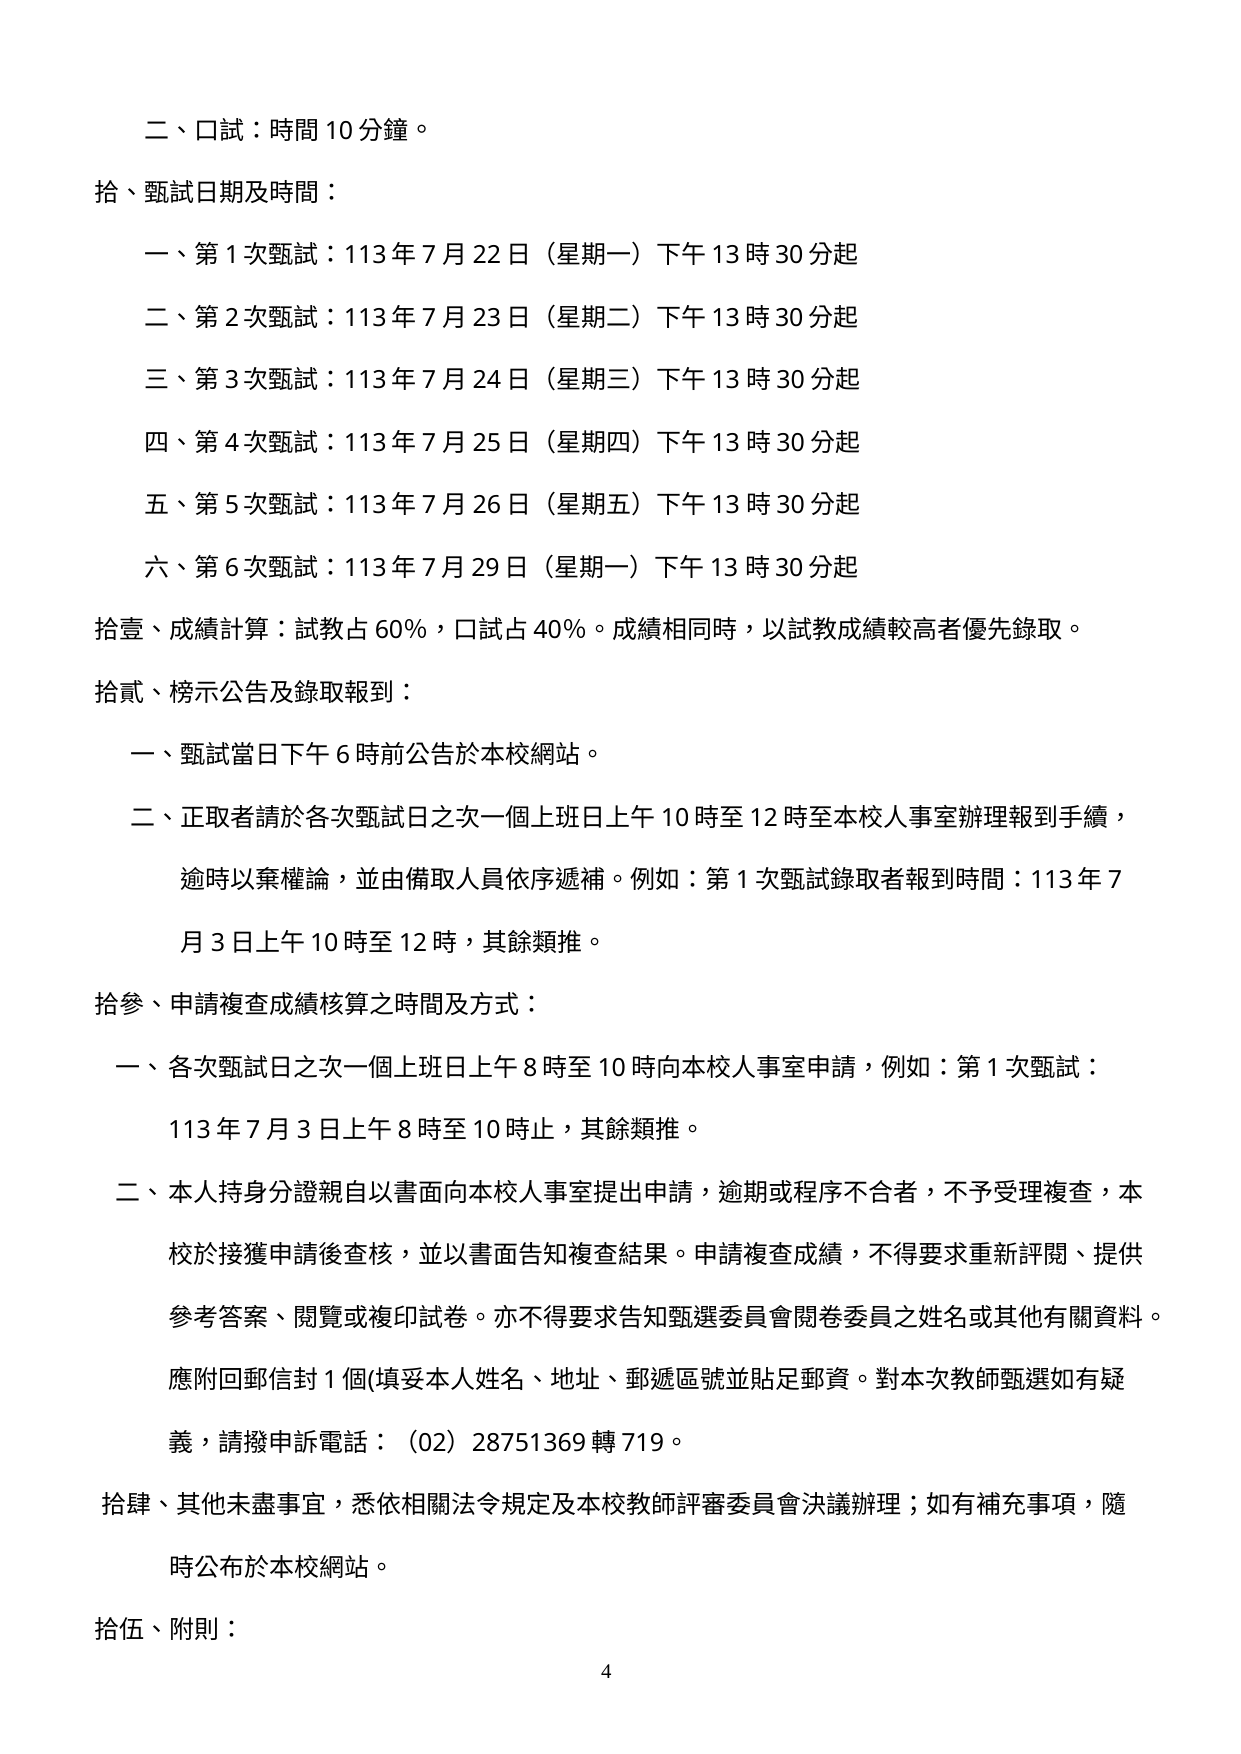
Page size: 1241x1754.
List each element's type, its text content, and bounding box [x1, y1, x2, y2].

text 拾壹、成績計算：試教占60％，口試占40％。成績相同時，以試教成績較高者優先錄取。 [94, 586, 1146, 648]
text 一、第1次甄試：113年7 月22日（星期一）下午13時30分起 [144, 211, 1146, 273]
list 各次甄試日之次一個上班日上午8時至10時向本校人事室申請，例如：第1次甄試：113年7 月3 日上午8時至10時止，其餘類推。 [115, 1023, 1146, 1148]
text 拾貳、榜示公告及錄取報到： [94, 648, 1146, 711]
text 拾肆、其他未盡事宜，悉依相關法令規定及本校教師評審委員會決議辦理；如有補充事項，隨時公布於本校網站。 [94, 1461, 1146, 1586]
text 拾參、申請複查成績核算之時間及方式： [94, 961, 1146, 1023]
text 二、正取者請於各次甄試日之次一個上班日上午10時至12時至本校人事室辦理報到手續，逾時以棄權論，並由備取人員依序遞補。例如：第1次甄試錄取者報到時間：113年7 月3日上午10時至12時，其餘類推。 [131, 773, 1146, 961]
text 拾、甄試日期及時間： [94, 148, 1146, 211]
text 五、第5次甄試：113年7 月26日（星期五）下午13 時30分起 [144, 461, 1146, 523]
text 拾伍、附則： [94, 1586, 1146, 1648]
text 一、甄試當日下午6時前公告於本校網站。 [131, 711, 1146, 773]
text 四、第4次甄試：113年7 月25日（星期四）下午13 時30分起 [144, 398, 1146, 461]
text 二、口試：時間10分鐘。 [94, 86, 1146, 148]
list 本人持身分證親自以書面向本校人事室提出申請，逾期或程序不合者，不予受理複查，本校於接獲申請後查核，並以書面告知複查結果。申請複查成績，不得要求重新評閱、提供參考答案、閱覽或複印試卷。亦不得要求告知甄選委員會閱卷委員之姓名或其他有關資料。應附回郵信封1個(填妥本人姓名、地址、郵遞區號並貼足郵資。對本次教師甄選如有疑義，請撥申訴電話：（02）28751369轉719。 [115, 1148, 1146, 1461]
text 二、第2次甄試：113年7 月23日（星期二）下午13時30分起 [144, 273, 1146, 336]
text 六、第6次甄試：113年7月29日（星期一）下午13 時30分起 [144, 523, 1146, 586]
text 三、第3次甄試：113年7 月24日（星期三）下午13 時30分起 [144, 336, 1146, 398]
